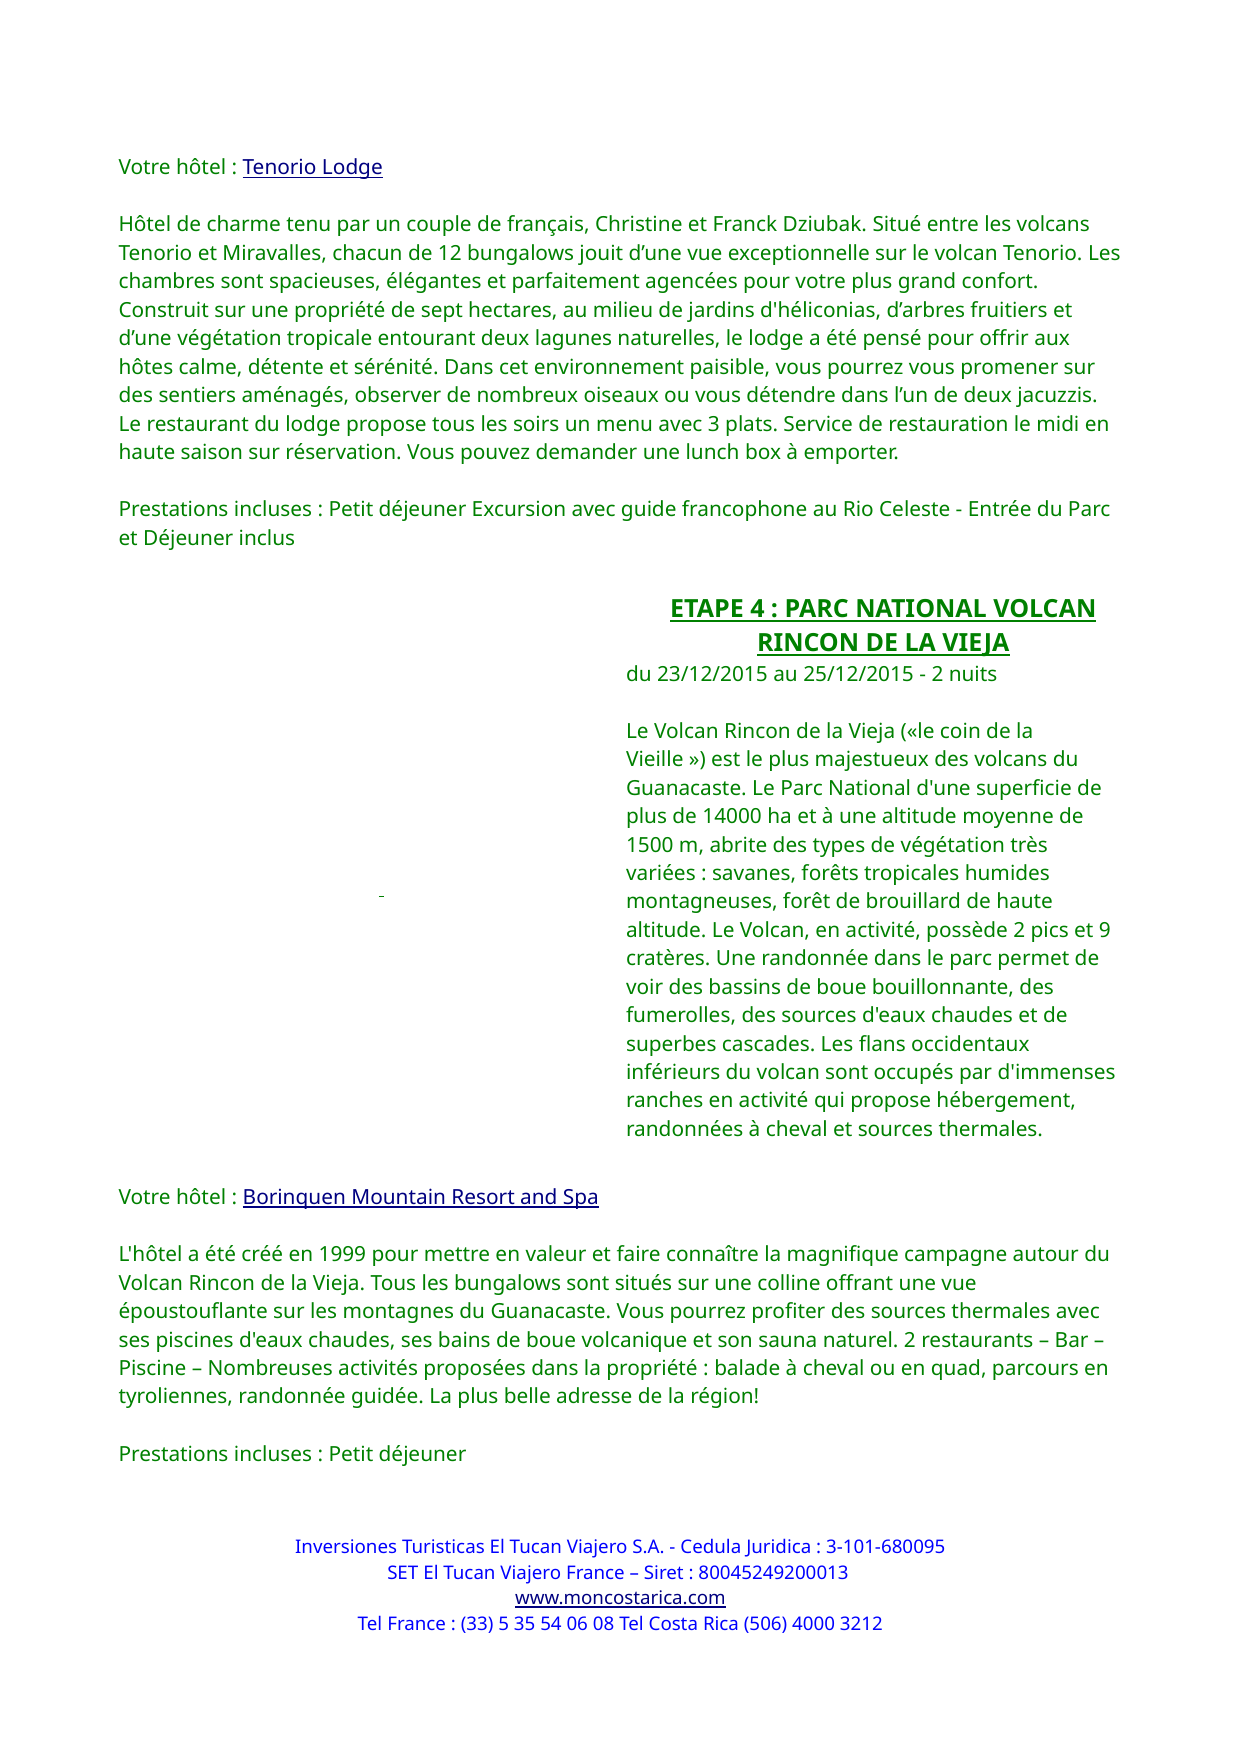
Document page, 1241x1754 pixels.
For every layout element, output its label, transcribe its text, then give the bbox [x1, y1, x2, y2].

text Hôtel de charme tenu par un couple de français, Christine et Franck Dziubak. Situé entre les volcans Tenorio et Miravalles, chacun de 12 bungalows jouit d’une vue exceptionnelle sur le volcan Tenorio. Les chambres sont spacieuses, élégantes et parfaitement agencées pour votre plus grand confort. Construit sur une propriété de sept hectares, au milieu de jardins d'héliconias, d’arbres fruitiers et d’une végétation tropicale entourant deux lagunes naturelles, le lodge a été pensé pour offrir aux hôtes calme, détente et sérénité. Dans cet environnement paisible, vous pourrez vous promener sur des sentiers aménagés, observer de nombreux oiseaux ou vous détendre dans l’un de deux jacuzzis. Le restaurant du lodge propose tous les soirs un menu avec 3 plats. Service de restauration le midi en haute saison sur réservation. Vous pouvez demander une lunch box à emporter. [118, 209, 1122, 466]
table_header ETAPE 4 : PARC NATIONAL VOLCAN RINCON DE LA VIEJA du 23/12/2015 au 25/12/2015 - 2 nuits Le Volcan Rincon de la Vieja («le coin de la Vieille ») est le plus majestueux des volcans du Guanacaste. Le Parc National d'une superficie de plus de 14000 ha et à une altitude moyenne de 1500 m, abrite des types de végétation très variées : savanes, forêts tropicales humides montagneuses, forêt de brouillard de haute altitude. Le Volcan, en activité, possède 2 pics et 9 cratères. Une randonnée dans le parc permet de voir des bassins de boue bouillonnante, des fumerolles, des sources d'eaux chaudes et de superbes cascades. Les flans occidentaux inférieurs du volcan sont occupés par d'immenses ranches en activité qui propose hébergement, randonnées à cheval et sources thermales. [620, 585, 1122, 1148]
text Votre hôtel : Tenorio Lodge [118, 152, 1122, 181]
table_header [118, 585, 620, 1148]
text Prestations incluses : Petit déjeuner [118, 1439, 1122, 1467]
text L'hôtel a été créé en 1999 pour mettre en valeur et faire connaître la magnifique campagne autour du Volcan Rincon de la Vieja. Tous les bungalows sont situés sur une colline offrant une vue époustouflante sur les montagnes du Guanacaste. Vous pourrez profiter des sources thermales avec ses piscines d'eaux chaudes, ses bains de boue volcanique et son sauna naturel. 2 restaurants – Bar – Piscine – Nombreuses activités proposées dans la propriété : balade à cheval ou en quad, parcours en tyroliennes, randonnée guidée. La plus belle adresse de la région! [118, 1239, 1122, 1410]
text Votre hôtel : Borinquen Mountain Resort and Spa [118, 1182, 1122, 1211]
text Prestations incluses : Petit déjeuner Excursion avec guide francophone au Rio Celeste - Entrée du Parc et Déjeuner inclus [118, 494, 1122, 551]
